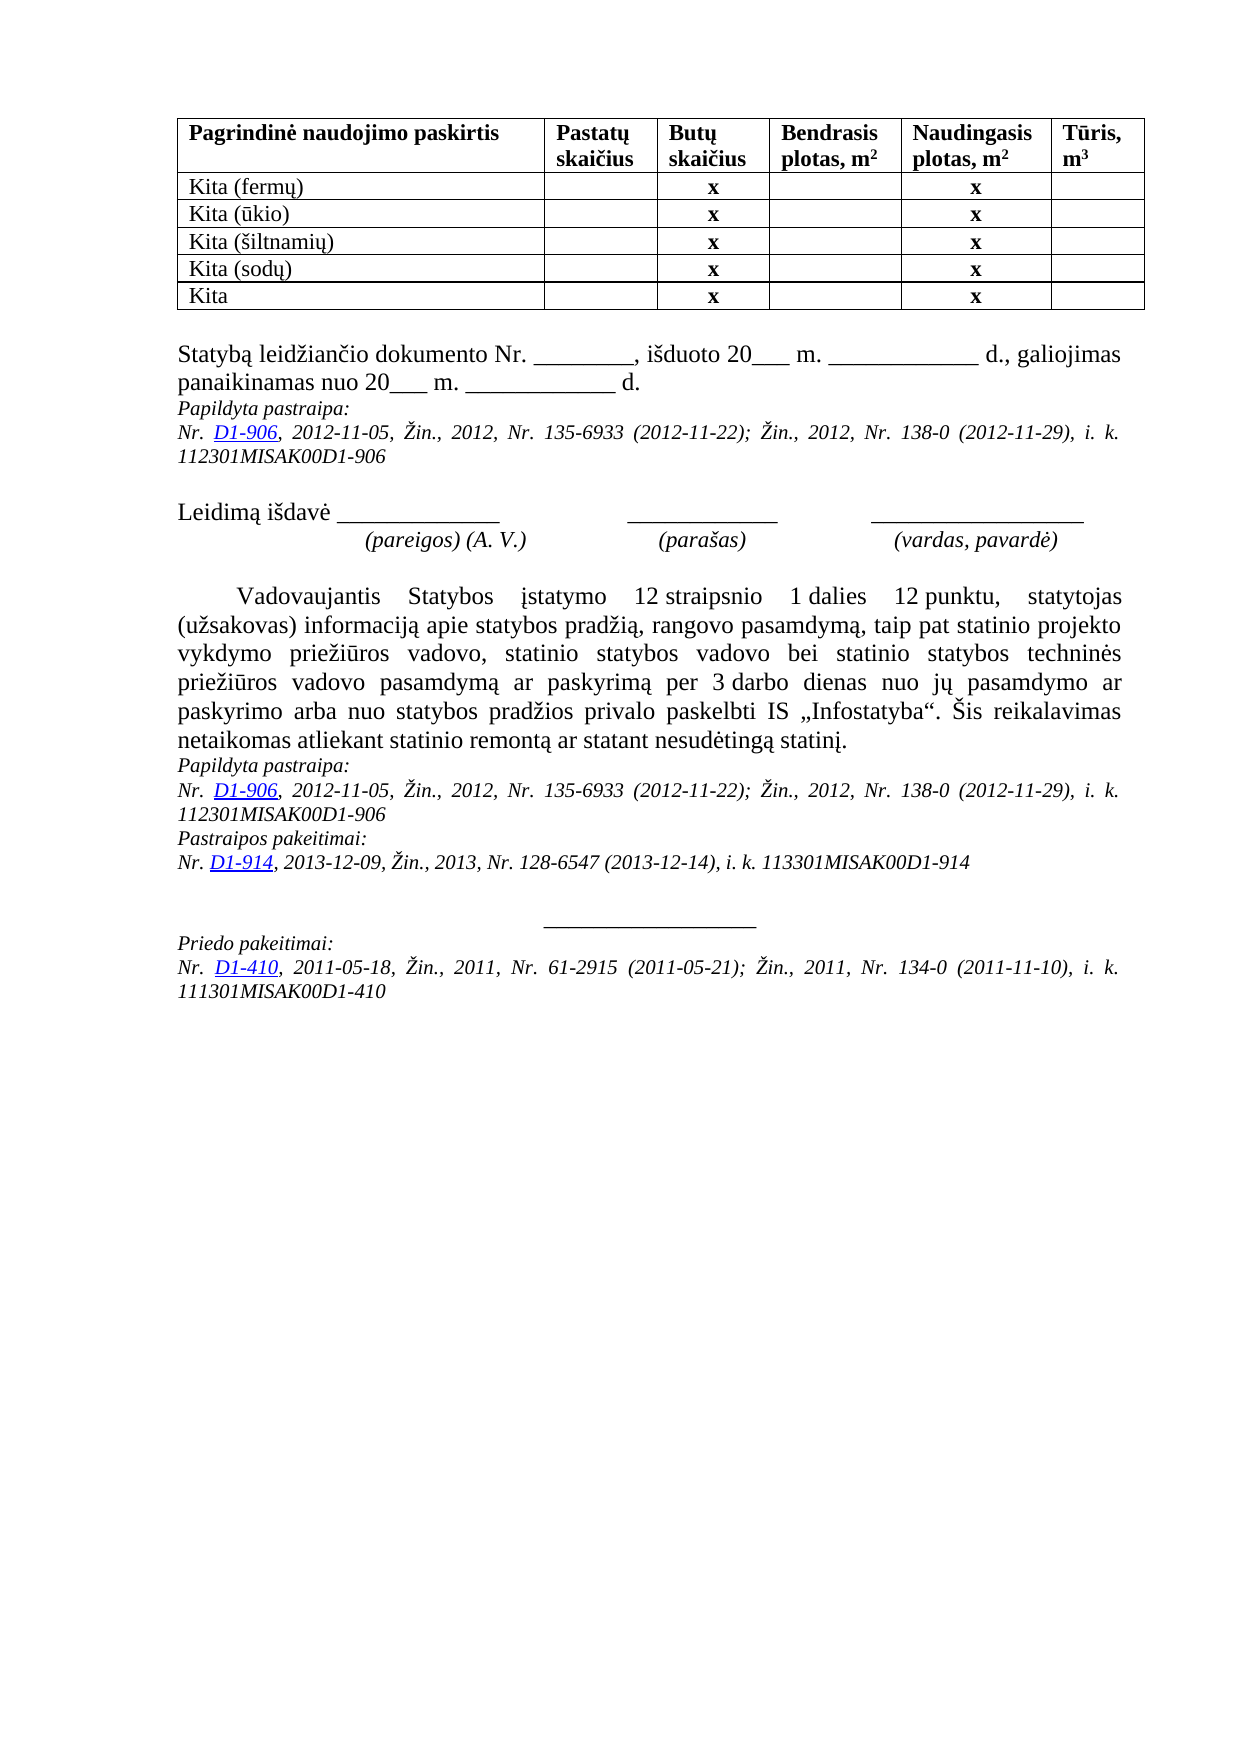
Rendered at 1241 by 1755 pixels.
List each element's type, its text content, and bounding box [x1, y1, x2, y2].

table_cell [770, 228, 901, 254]
table_cell [1052, 173, 1144, 199]
table_cell [770, 200, 901, 227]
text Pastraipos pakeitimai: [177, 826, 1122, 850]
table_cell [770, 255, 901, 281]
table_cell x [658, 173, 769, 199]
text Nr. D1-906, 2012-11-05, Žin., 2012, Nr. 135-6933 (2012-11-22); Žin., 2012, Nr. 138-0 (2012-11-29), i. k. 112301MISAK00D1-906 [177, 777, 1122, 826]
table_cell Kita (šiltnamių) [178, 228, 544, 254]
text Statybą leidžiančio dokumento Nr. ________, išduoto 20___ m. ____________ d., galiojimas panaikinamas nuo 20___ m. ____________ d. [177, 339, 1122, 396]
table_header Naudingasis plotas, m2 [902, 119, 1051, 172]
text Nr. D1-914, 2013-12-09, Žin., 2013, Nr. 128-6547 (2013-12-14), i. k. 113301MISAK00D1-914 [177, 850, 1122, 874]
table_cell x [658, 283, 769, 309]
table_cell [1052, 283, 1144, 309]
table_cell x [902, 228, 1051, 254]
table_cell [545, 255, 657, 281]
table_cell [1052, 228, 1144, 254]
table_cell [545, 283, 657, 309]
text (pareigos) (A. V.) (parašas) (vardas, pavardė) [365, 526, 1122, 552]
table_cell x [902, 173, 1051, 199]
table_cell x [902, 255, 1051, 281]
table_header Pastatų skaičius [545, 119, 657, 172]
table_cell Kita (fermų) [178, 173, 544, 199]
text Priedo pakeitimai: [177, 931, 1122, 955]
text Nr. D1-410, 2011-05-18, Žin., 2011, Nr. 61-2915 (2011-05-21); Žin., 2011, Nr. 134-0 (2011-11-10), i. k. 111301MISAK00D1-410 [177, 955, 1122, 1003]
table_header Pagrindinė naudojimo paskirtis [178, 119, 544, 172]
table_cell x [902, 200, 1051, 227]
table_cell [545, 173, 657, 199]
text _________________ [177, 902, 1122, 931]
text Nr. D1-906, 2012-11-05, Žin., 2012, Nr. 135-6933 (2012-11-22); Žin., 2012, Nr. 138-0 (2012-11-29), i. k. 112301MISAK00D1-906 [177, 420, 1122, 468]
table_cell [1052, 255, 1144, 281]
table_cell [770, 173, 901, 199]
table_header Butų skaičius [658, 119, 769, 172]
table_cell Kita (ūkio) [178, 200, 544, 227]
table_cell Kita [178, 283, 544, 309]
table_header Tūris, m3 [1052, 119, 1144, 172]
text Leidimą išdavė _____________ ____________ _________________ [177, 497, 1122, 526]
table_cell x [658, 255, 769, 281]
table_header Bendrasis plotas, m2 [770, 119, 901, 172]
table_cell [545, 200, 657, 227]
table_cell x [658, 200, 769, 227]
table_cell [1052, 200, 1144, 227]
table_cell [545, 228, 657, 254]
table_cell [770, 283, 901, 309]
table_cell x [902, 283, 1051, 309]
table_cell Kita (sodų) [178, 255, 544, 281]
text Papildyta pastraipa: [177, 396, 1122, 420]
text Papildyta pastraipa: [177, 753, 1122, 777]
table_cell x [658, 228, 769, 254]
text Vadovaujantis Statybos įstatymo 12 straipsnio 1 dalies 12 punktu, statytojas (užsakovas) informaciją apie statybos pradžią, rangovo pasamdymą, taip pat statinio projekto vykdymo priežiūros vadovo, statinio statybos vadovo bei statinio statybos techninės priežiūros vadovo pasamdymą ar paskyrimą per 3 darbo dienas nuo jų pasamdymo ar paskyrimo arba nuo statybos pradžios privalo paskelbti IS „Infostatyba“. Šis reikalavimas netaikomas atliekant statinio remontą ar statant nesudėtingą statinį. [177, 581, 1122, 753]
